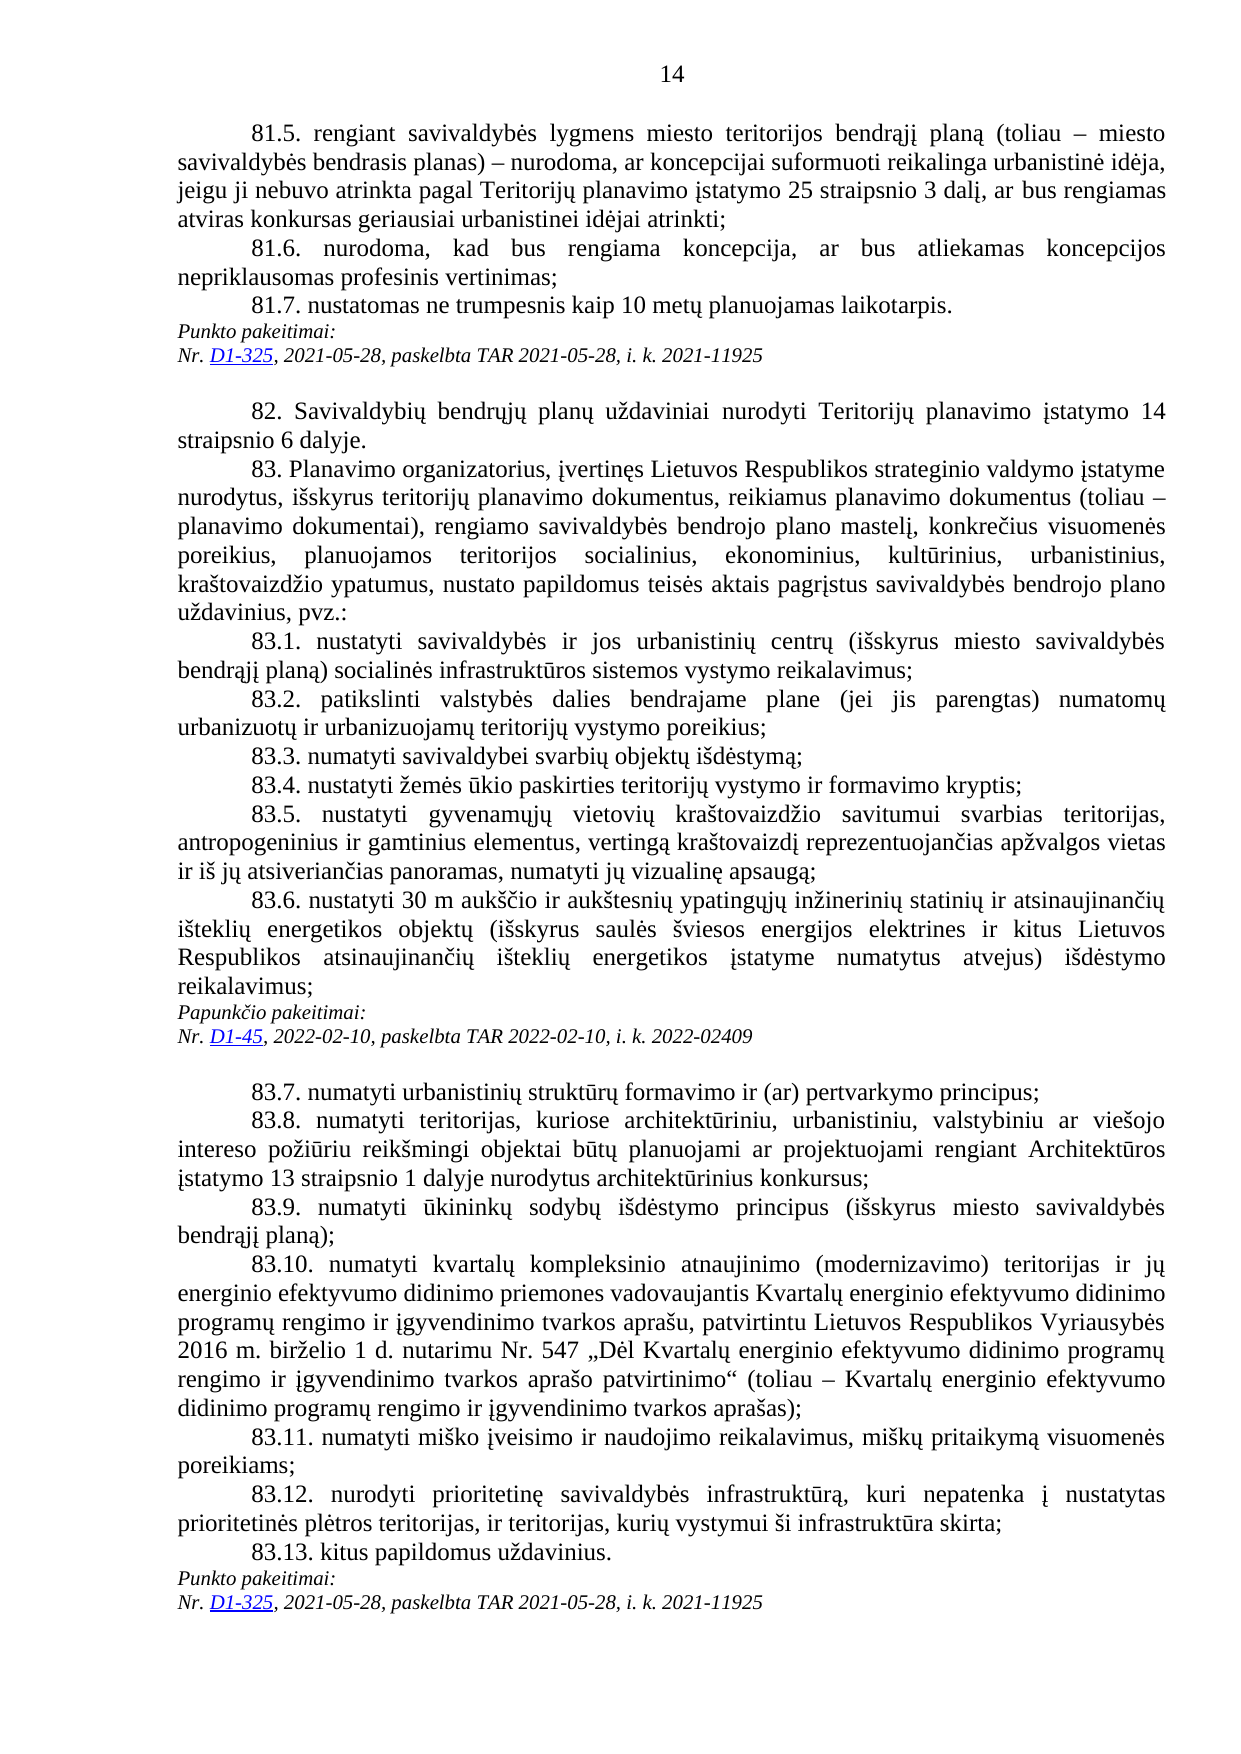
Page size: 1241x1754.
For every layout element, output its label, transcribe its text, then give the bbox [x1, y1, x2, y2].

text 83.3. numatyti savivaldybei svarbių objektų išdėstymą; [177, 741, 1166, 770]
text 83.4. nustatyti žemės ūkio paskirties teritorijų vystymo ir formavimo kryptis; [177, 770, 1166, 799]
text 83.1. nustatyti savivaldybės ir jos urbanistinių centrų (išskyrus miesto savivaldybės bendrąjį planą) socialinės infrastruktūros sistemos vystymo reikalavimus; [177, 626, 1166, 684]
text Punkto pakeitimai: [177, 319, 1166, 343]
text 83.9. numatyti ūkininkų sodybų išdėstymo principus (išskyrus miesto savivaldybės bendrąjį planą); [177, 1192, 1166, 1249]
text 83.13. kitus papildomus uždavinius. [177, 1537, 1166, 1566]
text 81.7. nustatomas ne trumpesnis kaip 10 metų planuojamas laikotarpis. [177, 291, 1166, 319]
text 83.7. numatyti urbanistinių struktūrų formavimo ir (ar) pertvarkymo principus; [177, 1077, 1166, 1106]
text Nr. D1-45, 2022-02-10, paskelbta TAR 2022-02-10, i. k. 2022-02409 [177, 1024, 1166, 1048]
text Papunkčio pakeitimai: [177, 1000, 1166, 1024]
text 82. Savivaldybių bendrųjų planų uždaviniai nurodyti Teritorijų planavimo įstatymo 14 straipsnio 6 dalyje. [177, 396, 1166, 454]
text 81.5. rengiant savivaldybės lygmens miesto teritorijos bendrąjį planą (toliau – miesto savivaldybės bendrasis planas) – nurodoma, ar koncepcijai suformuoti reikalinga urbanistinė idėja, jeigu ji nebuvo atrinkta pagal Teritorijų planavimo įstatymo 25 straipsnio 3 dalį, ar bus rengiamas atviras konkursas geriausiai urbanistinei idėjai atrinkti; [177, 118, 1166, 233]
text 83.5. nustatyti gyvenamųjų vietovių kraštovaizdžio savitumui svarbias teritorijas, antropogeninius ir gamtinius elementus, vertingą kraštovaizdį reprezentuojančias apžvalgos vietas ir iš jų atsiveriančias panoramas, numatyti jų vizualinę apsaugą; [177, 799, 1166, 885]
text 83.10. numatyti kvartalų kompleksinio atnaujinimo (modernizavimo) teritorijas ir jų energinio efektyvumo didinimo priemones vadovaujantis Kvartalų energinio efektyvumo didinimo programų rengimo ir įgyvendinimo tvarkos aprašu, patvirtintu Lietuvos Respublikos Vyriausybės 2016 m. birželio 1 d. nutarimu Nr. 547 „Dėl Kvartalų energinio efektyvumo didinimo programų rengimo ir įgyvendinimo tvarkos aprašo patvirtinimo“ (toliau – Kvartalų energinio efektyvumo didinimo programų rengimo ir įgyvendinimo tvarkos aprašas); [177, 1249, 1166, 1422]
text 83.12. nurodyti prioritetinę savivaldybės infrastruktūrą, kuri nepatenka į nustatytas prioritetinės plėtros teritorijas, ir teritorijas, kurių vystymui ši infrastruktūra skirta; [177, 1479, 1166, 1537]
text 83.6. nustatyti 30 m aukščio ir aukštesnių ypatingųjų inžinerinių statinių ir atsinaujinančių išteklių energetikos objektų (išskyrus saulės šviesos energijos elektrines ir kitus Lietuvos Respublikos atsinaujinančių išteklių energetikos įstatyme numatytus atvejus) išdėstymo reikalavimus; [177, 885, 1166, 1000]
text 83. Planavimo organizatorius, įvertinęs Lietuvos Respublikos strateginio valdymo įstatyme nurodytus, išskyrus teritorijų planavimo dokumentus, reikiamus planavimo dokumentus (toliau – planavimo dokumentai), rengiamo savivaldybės bendrojo plano mastelį, konkrečius visuomenės poreikius, planuojamos teritorijos socialinius, ekonominius, kultūrinius, urbanistinius, kraštovaizdžio ypatumus, nustato papildomus teisės aktais pagrįstus savivaldybės bendrojo plano uždavinius, pvz.: [177, 454, 1166, 626]
text 83.11. numatyti miško įveisimo ir naudojimo reikalavimus, miškų pritaikymą visuomenės poreikiams; [177, 1422, 1166, 1479]
text Nr. D1-325, 2021-05-28, paskelbta TAR 2021-05-28, i. k. 2021-11925 [177, 1590, 1166, 1614]
text Punkto pakeitimai: [177, 1566, 1166, 1590]
text Nr. D1-325, 2021-05-28, paskelbta TAR 2021-05-28, i. k. 2021-11925 [177, 343, 1166, 367]
text 81.6. nurodoma, kad bus rengiama koncepcija, ar bus atliekamas koncepcijos nepriklausomas profesinis vertinimas; [177, 233, 1166, 291]
text 83.2. patikslinti valstybės dalies bendrajame plane (jei jis parengtas) numatomų urbanizuotų ir urbanizuojamų teritorijų vystymo poreikius; [177, 684, 1166, 741]
text 83.8. numatyti teritorijas, kuriose architektūriniu, urbanistiniu, valstybiniu ar viešojo intereso požiūriu reikšmingi objektai būtų planuojami ar projektuojami rengiant Architektūros įstatymo 13 straipsnio 1 dalyje nurodytus architektūrinius konkursus; [177, 1106, 1166, 1192]
